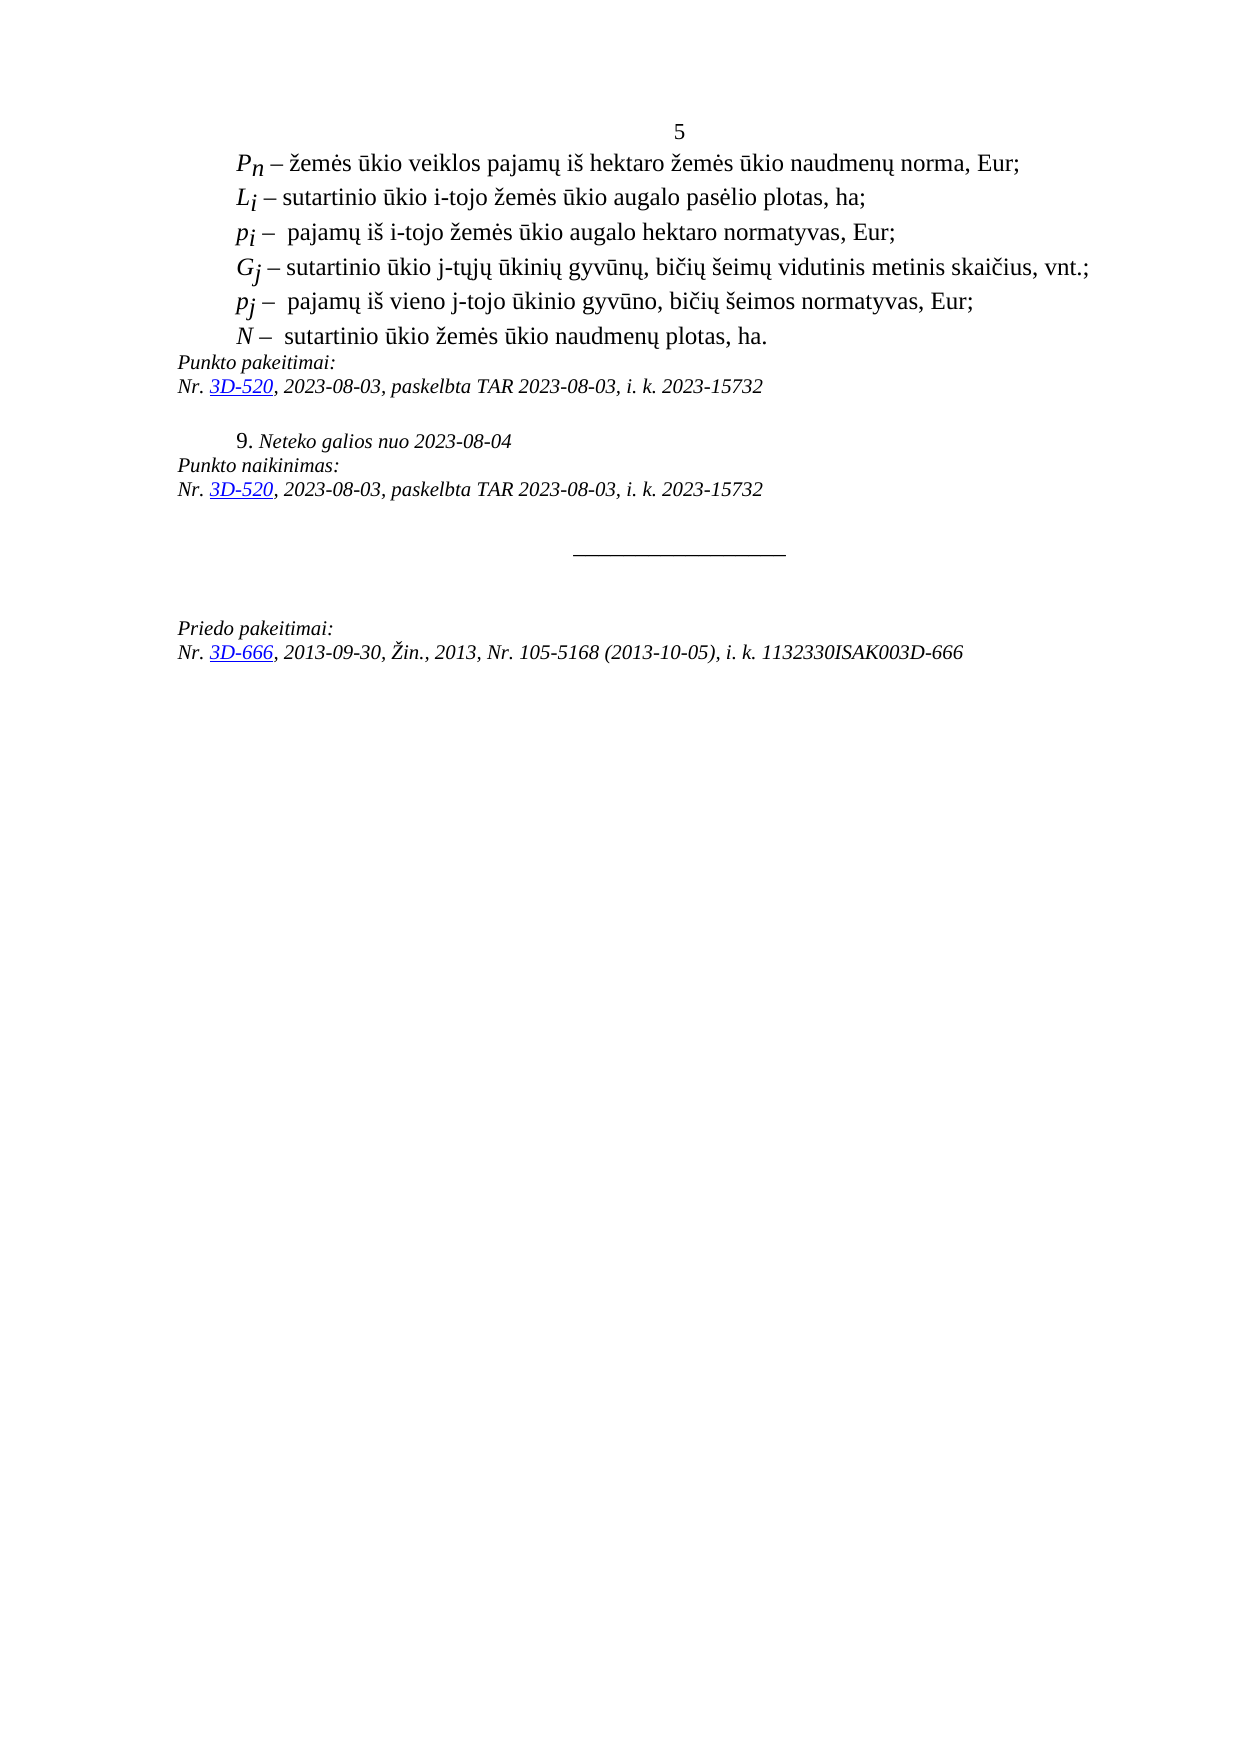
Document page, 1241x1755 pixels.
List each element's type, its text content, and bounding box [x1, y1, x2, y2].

text Nr. 3D-666, 2013-09-30, Žin., 2013, Nr. 105-5168 (2013-10-05), i. k. 1132330ISAK003D-666 [177, 640, 1181, 664]
text Li – sutartinio ūkio i-tojo žemės ūkio augalo pasėlio plotas, ha; [236, 182, 1181, 217]
text Punkto naikinimas: [177, 453, 1181, 477]
text pi – pajamų iš i-tojo žemės ūkio augalo hektaro normatyvas, Eur; [236, 217, 1181, 252]
text _________________ [177, 530, 1181, 559]
text Nr. 3D-520, 2023-08-03, paskelbta TAR 2023-08-03, i. k. 2023-15732 [177, 374, 1181, 398]
text Priedo pakeitimai: [177, 616, 1181, 640]
text pj – pajamų iš vieno j-tojo ūkinio gyvūno, bičių šeimos normatyvas, Eur; [236, 286, 1181, 321]
text Punkto pakeitimai: [177, 350, 1181, 374]
text Gj – sutartinio ūkio j-tųjų ūkinių gyvūnų, bičių šeimų vidutinis metinis skaičius, vnt.; [236, 252, 1181, 286]
text Pn – žemės ūkio veiklos pajamų iš hektaro žemės ūkio naudmenų norma, Eur; [236, 148, 1181, 182]
text N – sutartinio ūkio žemės ūkio naudmenų plotas, ha. [236, 321, 1181, 350]
text 9. Neteko galios nuo 2023-08-04 [177, 427, 1181, 453]
text Nr. 3D-520, 2023-08-03, paskelbta TAR 2023-08-03, i. k. 2023-15732 [177, 477, 1181, 501]
